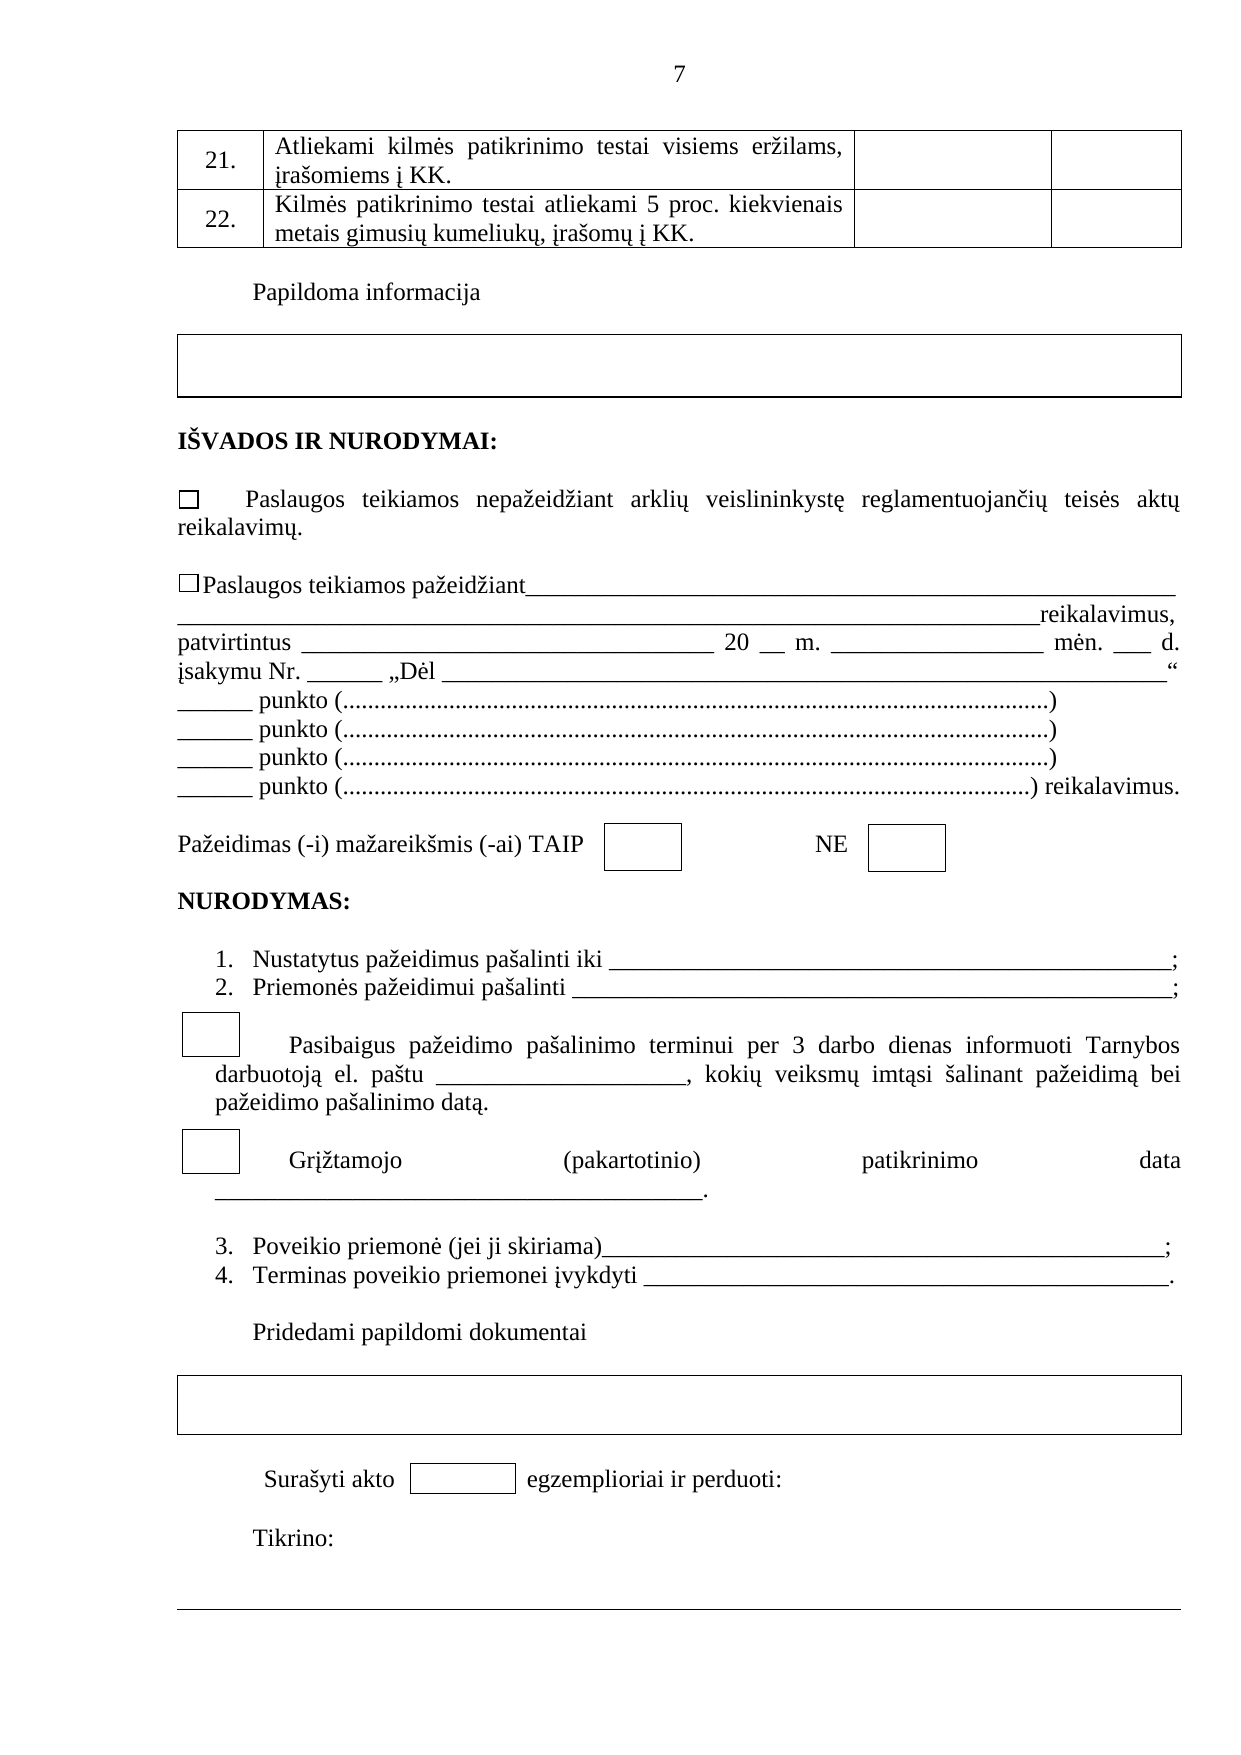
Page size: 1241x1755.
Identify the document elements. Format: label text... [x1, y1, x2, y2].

text Grįžtamojo (pakartotinio) patikrinimo data _______________________________________. [215, 1145, 1181, 1202]
text NE [682, 829, 868, 857]
table_cell [1052, 190, 1181, 247]
table_header [569, 1580, 810, 1609]
table_header [411, 1464, 515, 1493]
text ______ punkto (..............................................................................................................) reikalavimus. [177, 771, 1181, 800]
text 2. Priemonės pažeidimui pašalinti ________________________________________________; [215, 972, 1181, 1001]
text Paslaugos teikiamos nepažeidžiant arklių veislininkystę reglamentuojančių teisės aktų reikalavimų. [177, 484, 1181, 541]
table_cell [855, 190, 1051, 247]
text išvadOS IR NURODYMAI: [177, 426, 1181, 455]
table_cell [1052, 131, 1181, 188]
text 4. Terminas poveikio priemonei įvykdyti __________________________________________. [215, 1260, 1181, 1289]
text Papildoma informacija [177, 277, 1181, 306]
table_header egzemplioriai ir perduoti: [516, 1463, 1181, 1493]
table_header [177, 1580, 569, 1609]
text Pažeidimas (-i) mažareikšmis (-ai) TAIP [177, 829, 604, 857]
table_cell Atliekami kilmės patikrinimo testai visiems eržilams, įrašomiems į KK. [264, 131, 854, 188]
table_header [810, 1580, 1181, 1609]
text ______ punkto (.................................................................................................................) [177, 685, 1181, 714]
text ______ punkto (.................................................................................................................) [177, 742, 1181, 771]
text ______ punkto (.................................................................................................................) [177, 714, 1181, 742]
text Tikrino: [177, 1523, 1181, 1552]
table_cell 22. [178, 190, 263, 247]
text Paslaugos teikiamos pažeidžiant____________________________________________________ [177, 570, 1181, 599]
table_cell Kilmės patikrinimo testai atliekami 5 proc. kiekvienais metais gimusių kumeliukų, įrašomų į KK. [264, 190, 854, 247]
text Pasibaigus pažeidimo pašalinimo terminui per 3 darbo dienas informuoti Tarnybos darbuotoją el. paštu ____________________, kokių veiksmų imtąsi šalinant pažeidimą bei pažeidimo pašalinimo datą. [215, 1030, 1181, 1116]
text [946, 829, 1181, 857]
text 3. Poveikio priemonė (jei ji skiriama)_____________________________________________; [215, 1231, 1181, 1260]
table_cell [855, 131, 1051, 188]
text Pridedami papildomi dokumentai [177, 1317, 1181, 1346]
table_header Surašyti akto [177, 1463, 410, 1493]
text NURODYMAS: [177, 886, 1181, 915]
text 1. Nustatytus pažeidimus pašalinti iki _____________________________________________; [215, 944, 1181, 972]
table_header [178, 335, 1181, 396]
table_cell 21. [178, 131, 263, 188]
text _____________________________________________________________________reikalavimus, patvirtintus _________________________________ 20 __ m. _________________ mėn. ___ d. įsakymu Nr. ______ „Dėl __________________________________________________________“ [177, 599, 1181, 685]
table_header [178, 1376, 1181, 1433]
